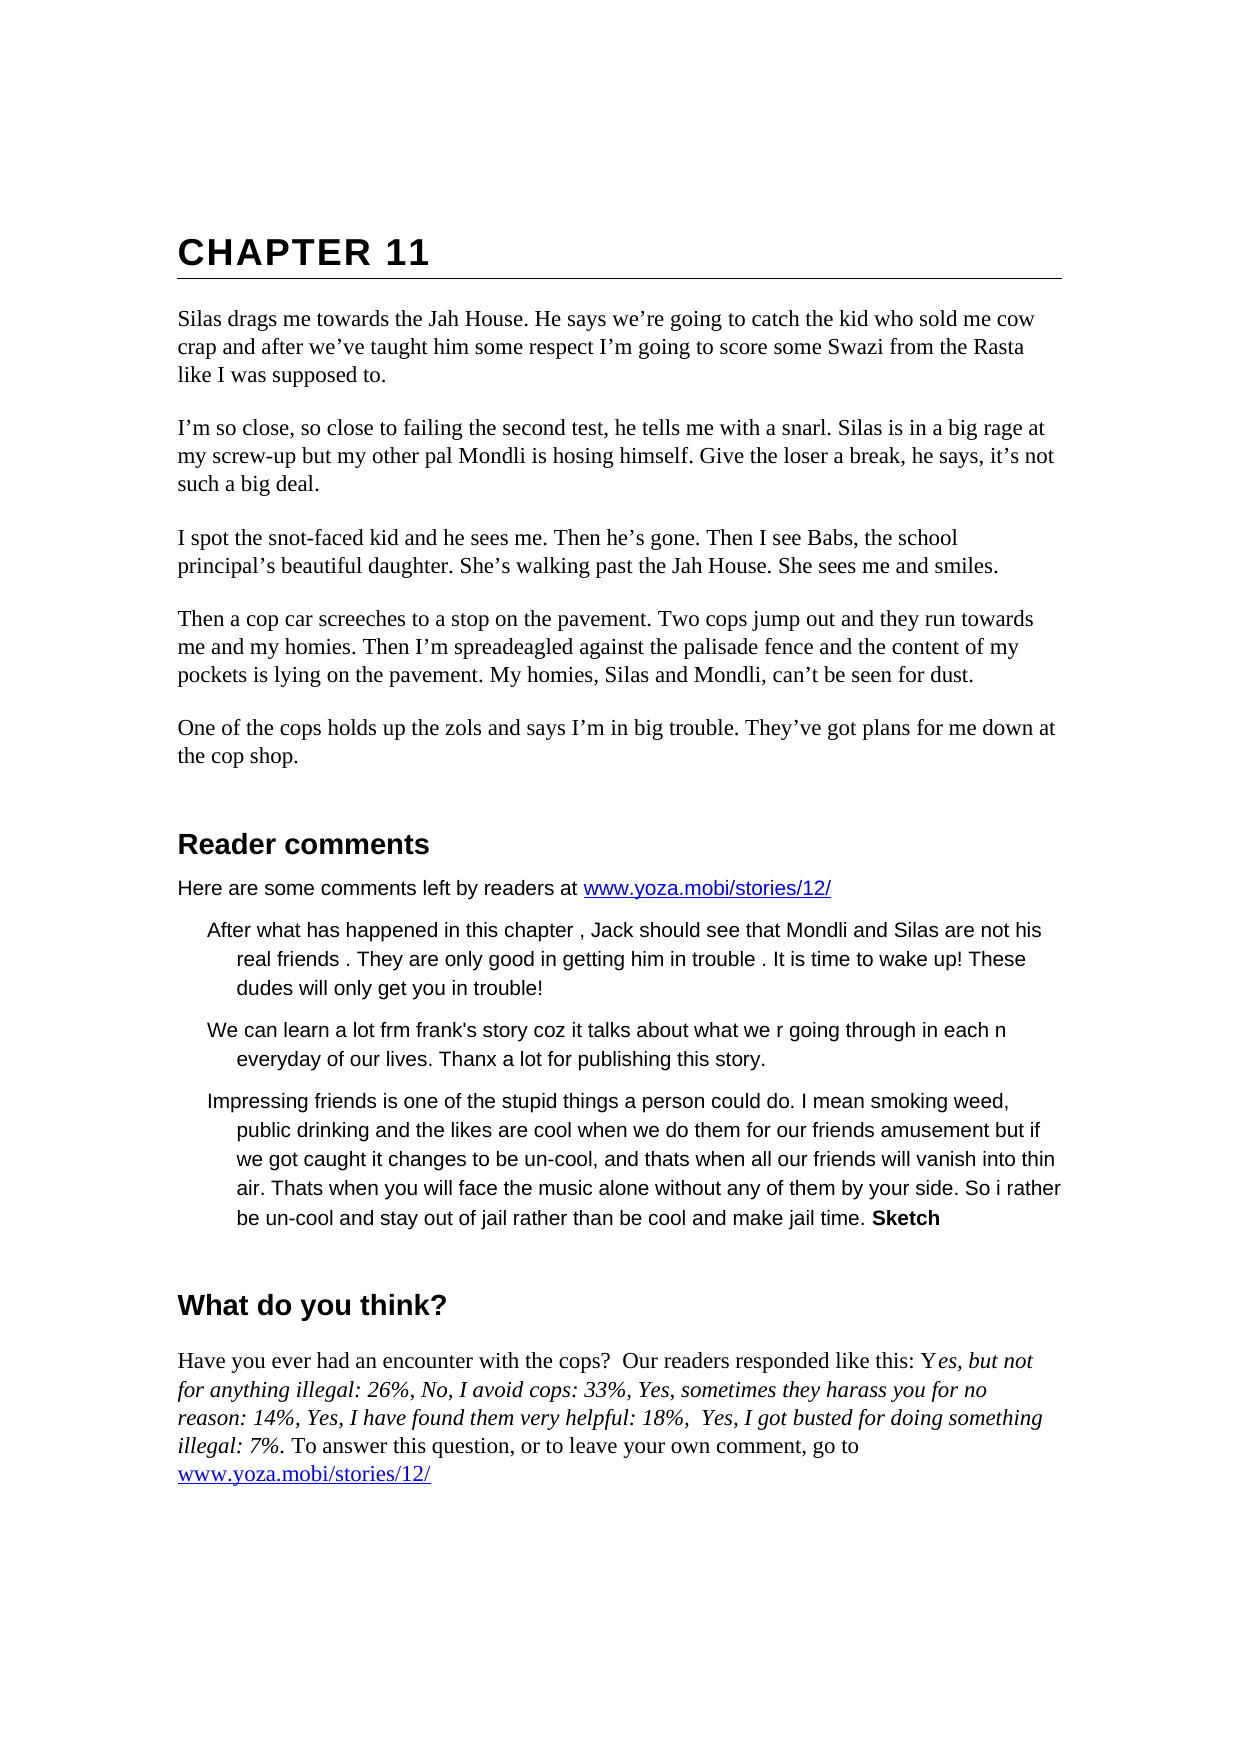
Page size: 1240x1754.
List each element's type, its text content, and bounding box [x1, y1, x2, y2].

text We can learn a lot frm frank's story coz it talks about what we r going through in each n everyday of our lives. Thanx a lot for publishing this story. [207, 1014, 1062, 1072]
text Chapter 11 [177, 230, 1062, 278]
text Here are some comments left by readers at www.yoza.mobi/stories/12/ [177, 872, 1062, 902]
text I spot the snot-faced kid and he sees me. Then he’s gone. Then I see Babs, the school principal’s beautiful daughter. She’s walking past the Jah House. She sees me and smiles. [177, 522, 1062, 579]
text One of the cops holds up the zols and says I’m in big trouble. They’ve got plans for me down at the cop shop. [177, 713, 1062, 769]
text I’m so close, so close to failing the second test, he tells me with a snarl. Silas is in a big rage at my screw-up but my other pal Mondli is hosing himself. Give the loser a break, he says, it’s not such a big deal. [177, 413, 1062, 497]
text Silas drags me towards the Jah House. He says we’re going to catch the kid who sold me cow crap and after we’ve taught him some respect I’m going to score some Swazi from the Rasta like I was supposed to. [177, 304, 1062, 388]
text Reader comments [177, 832, 1062, 860]
text After what has happened in this chapter , Jack should see that Mondli and Silas are not his real friends . They are only good in getting him in trouble . It is time to wake up! These dudes will only get you in trouble! [207, 914, 1062, 1002]
text Impressing friends is one of the stupid things a person could do. I mean smoking weed, public drinking and the likes are cool when we do them for our friends amusement but if we got caught it changes to be un-cool, and thats when all our friends will vanish into thin air. Thats when you will face the music alone without any of them by your side. So i rather be un-cool and stay out of jail rather than be cool and make jail time. Sketch [207, 1085, 1062, 1231]
text Then a cop car screeches to a stop on the pavement. Two cops jump out and they run towards me and my homies. Then I’m spreadeagled against the palisade fence and the content of my pockets is lying on the pavement. My homies, Silas and Mondli, can’t be seen for dust. [177, 604, 1062, 688]
text Have you ever had an encounter with the cops? Our readers responded like this: Yes, but not for anything illegal: 26%, No, I avoid cops: 33%, Yes, sometimes they harass you for no reason: 14%, Yes, I have found them very helpful: 18%, Yes, I got busted for doing something illegal: 7%. To answer this question, or to leave your own comment, go to www.yoza.mobi/stories/12/ [177, 1346, 1062, 1487]
text What do you think? [177, 1293, 1062, 1321]
